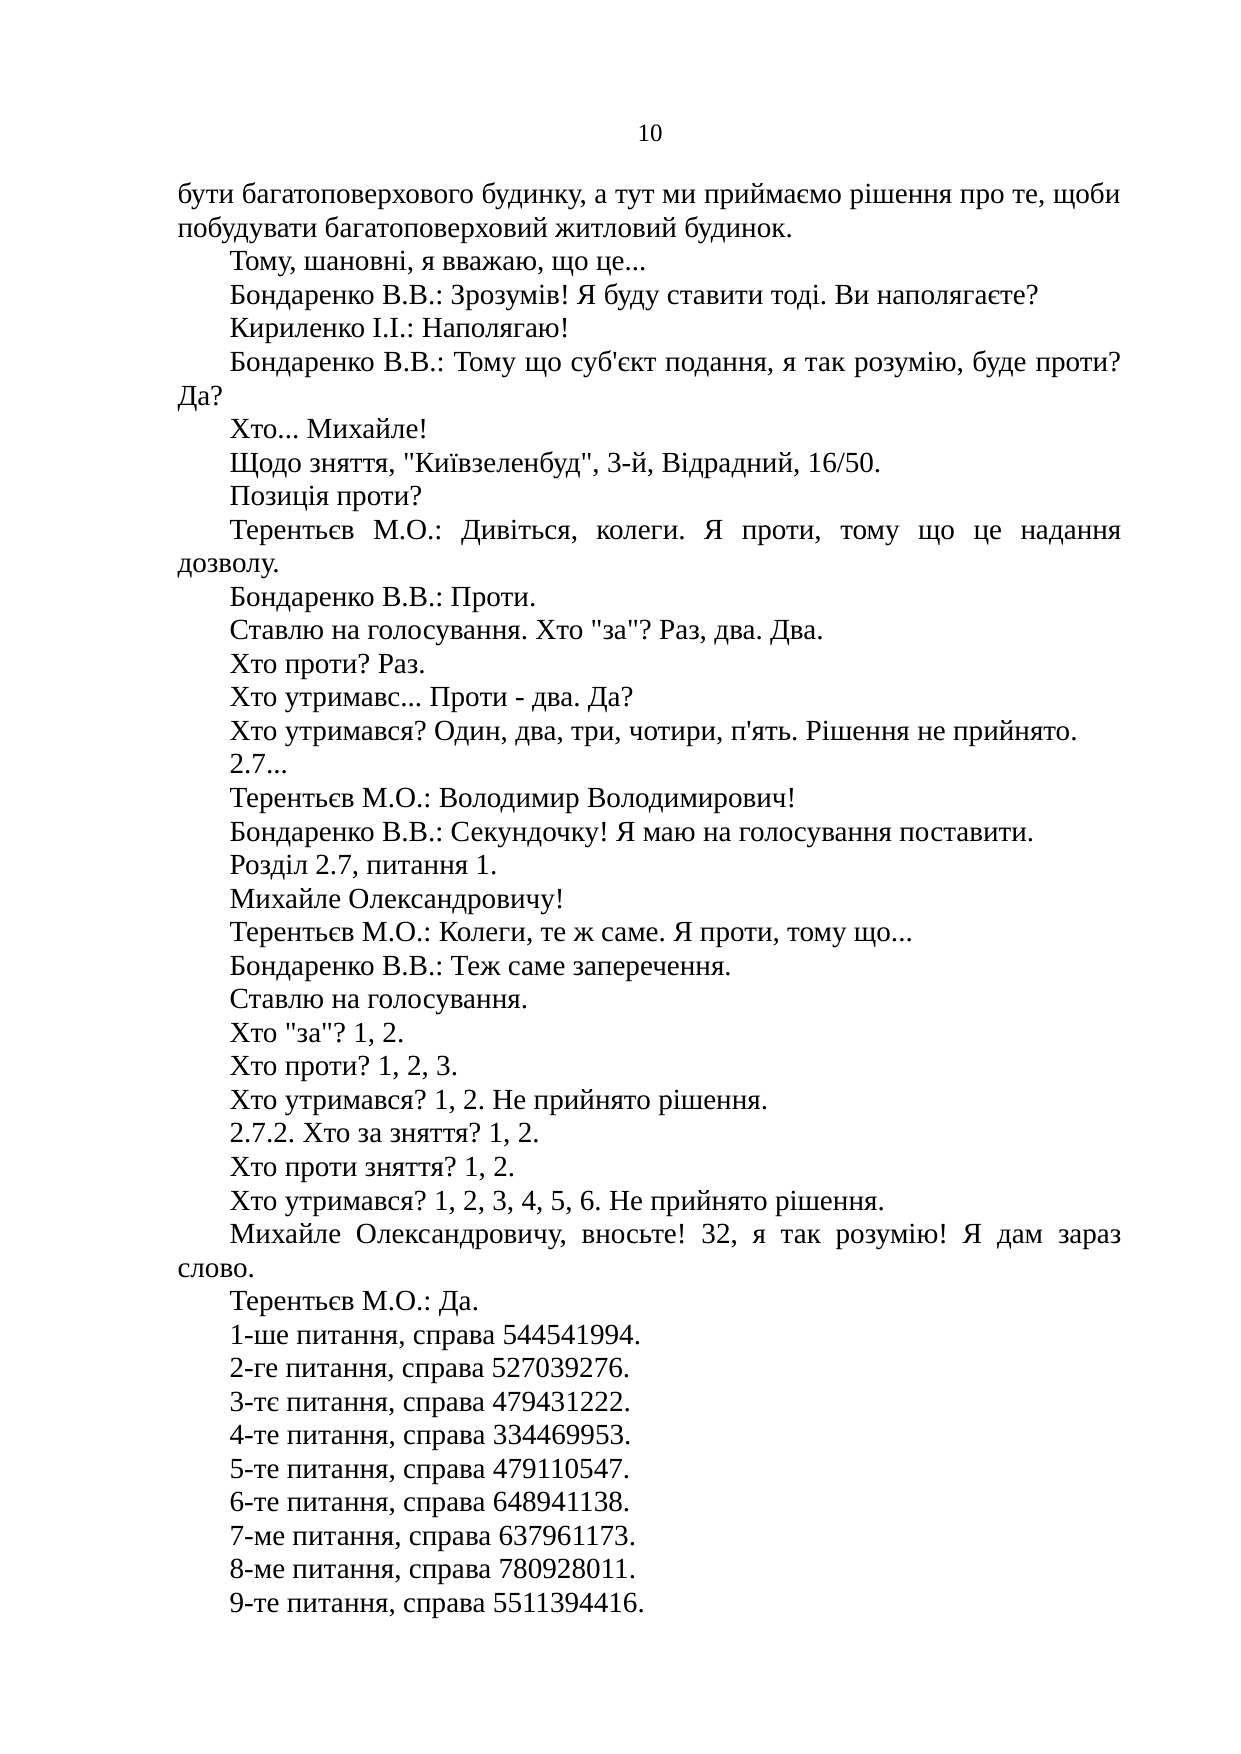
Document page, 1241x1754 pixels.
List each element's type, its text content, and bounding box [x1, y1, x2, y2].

text 3-тє питання, справа 479431222. [177, 1384, 1122, 1417]
text 8-ме питання, справа 780928011. [177, 1552, 1122, 1585]
text Михайле Олександровичу, вносьте! 32, я так розумію! Я дам зараз слово. [177, 1216, 1122, 1283]
text 1-ше питання, справа 544541994. [177, 1317, 1122, 1350]
text Бондаренко В.В.: Тому що суб'єкт подання, я так розумію, буде проти? Да? [177, 344, 1122, 411]
text Тому, шановні, я вважаю, що це... [177, 243, 1122, 277]
text Хто утримався? Один, два, три, чотири, п'ять. Рішення не прийнято. [177, 713, 1122, 747]
text Терентьєв М.О.: Дивіться, колеги. Я проти, тому що це надання дозволу. [177, 512, 1122, 579]
text 6-те питання, справа 648941138. [177, 1484, 1122, 1518]
text Хто утримався? 1, 2, 3, 4, 5, 6. Не прийнято рішення. [177, 1183, 1122, 1216]
text Ставлю на голосування. [177, 981, 1122, 1015]
text 2.7.2. Хто за зняття? 1, 2. [177, 1116, 1122, 1149]
text 4-те питання, справа 334469953. [177, 1417, 1122, 1451]
text Бондаренко В.В.: Секундочку! Я маю на голосування поставити. [177, 814, 1122, 847]
text Кириленко І.І.: Наполягаю! [177, 311, 1122, 344]
text Хто проти? 1, 2, 3. [177, 1048, 1122, 1082]
text Хто утримався? 1, 2. Не прийнято рішення. [177, 1082, 1122, 1116]
text Терентьєв М.О.: Да. [177, 1283, 1122, 1317]
text Бондаренко В.В.: Проти. [177, 579, 1122, 612]
text Бондаренко В.В.: Зрозумів! Я буду ставити тоді. Ви наполягаєте? [177, 277, 1122, 311]
text 2.7... [177, 747, 1122, 780]
text Хто проти? Раз. [177, 646, 1122, 679]
text Ставлю на голосування. Хто "за"? Раз, два. Два. [177, 612, 1122, 646]
text Михайле Олександровичу! [177, 881, 1122, 914]
text Терентьєв М.О.: Володимир Володимирович! [177, 780, 1122, 814]
text бути багатоповерхового будинку, а тут ми приймаємо рішення про те, щоби побудувати багатоповерховий житловий будинок. [177, 176, 1122, 243]
text Терентьєв М.О.: Колеги, те ж саме. Я проти, тому що... [177, 914, 1122, 948]
text Бондаренко В.В.: Теж саме заперечення. [177, 948, 1122, 981]
text Розділ 2.7, питання 1. [177, 847, 1122, 881]
text 7-ме питання, справа 637961173. [177, 1518, 1122, 1552]
text 2-ге питання, справа 527039276. [177, 1350, 1122, 1384]
text Хто проти зняття? 1, 2. [177, 1149, 1122, 1183]
text Хто "за"? 1, 2. [177, 1015, 1122, 1048]
text Позиція проти? [177, 478, 1122, 512]
text 9-те питання, справа 5511394416. [177, 1585, 1122, 1619]
text Хто... Михайле! [177, 411, 1122, 445]
text Хто утримавс... Проти - два. Да? [177, 679, 1122, 713]
text Щодо зняття, "Київзеленбуд", 3-й, Відрадний, 16/50. [177, 445, 1122, 478]
text 5-те питання, справа 479110547. [177, 1451, 1122, 1484]
